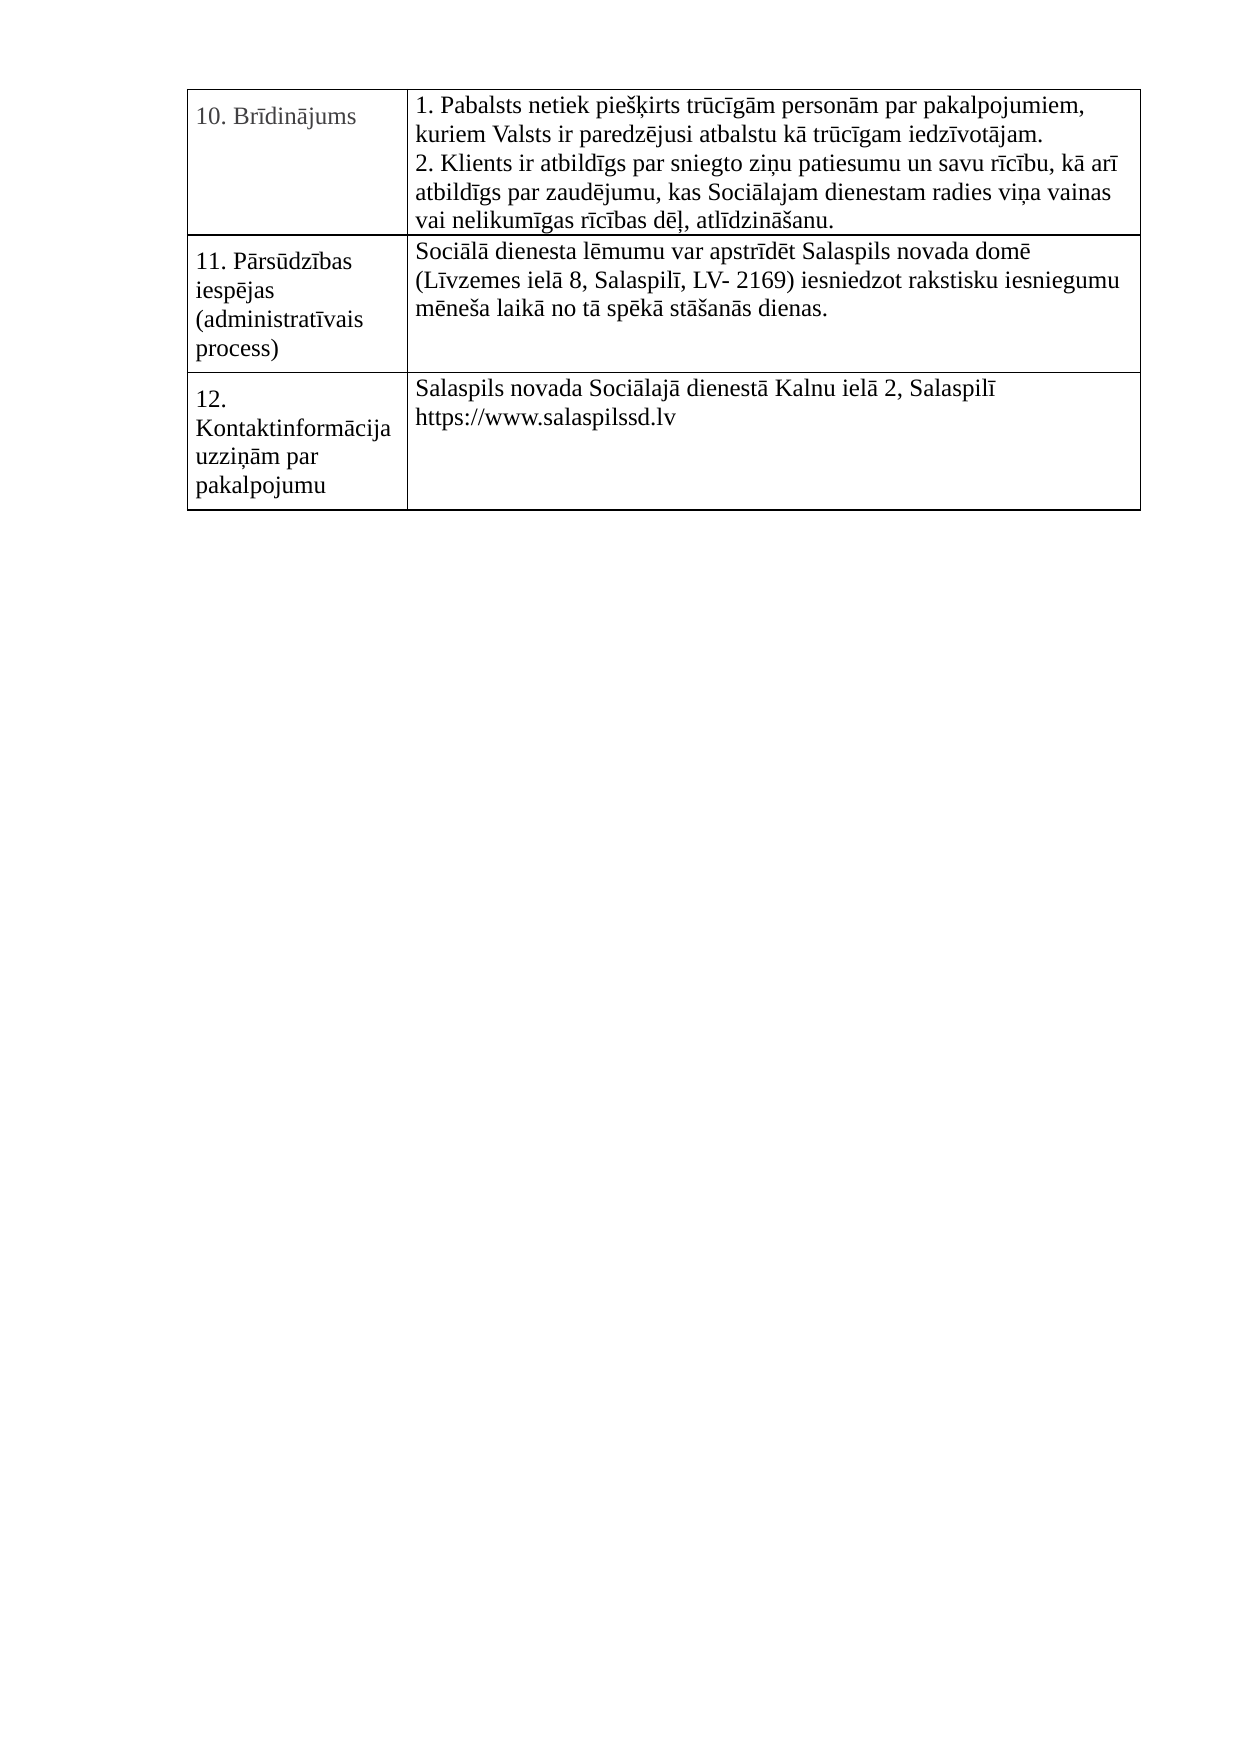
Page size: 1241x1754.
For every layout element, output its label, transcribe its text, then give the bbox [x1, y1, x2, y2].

table_cell 10. Brīdinājums [188, 90, 407, 234]
table_cell 1. Pabalsts netiek piešķirts trūcīgām personām par pakalpojumiem, kuriem Valsts ir paredzējusi atbalstu kā trūcīgam iedzīvotājam. 2. Klients ir atbildīgs par sniegto ziņu patiesumu un savu rīcību, kā arī atbildīgs par zaudējumu, kas Sociālajam dienestam radies viņa vainas vai nelikumīgas rīcības dēļ, atlīdzināšanu. [408, 90, 1140, 234]
table_cell Salaspils novada Sociālajā dienestā Kalnu ielā 2, Salaspilī https://www.salaspilssd.lv [408, 373, 1140, 509]
table_cell 11. Pārsūdzības iespējas (administratīvais process) [188, 236, 407, 372]
table_cell 12. Kontaktinformācija uzziņām par pakalpojumu [188, 373, 407, 509]
table_cell Sociālā dienesta lēmumu var apstrīdēt Salaspils novada domē (Līvzemes ielā 8, Salaspilī, LV- 2169) iesniedzot rakstisku iesniegumu mēneša laikā no tā spēkā stāšanās dienas. [408, 236, 1140, 372]
